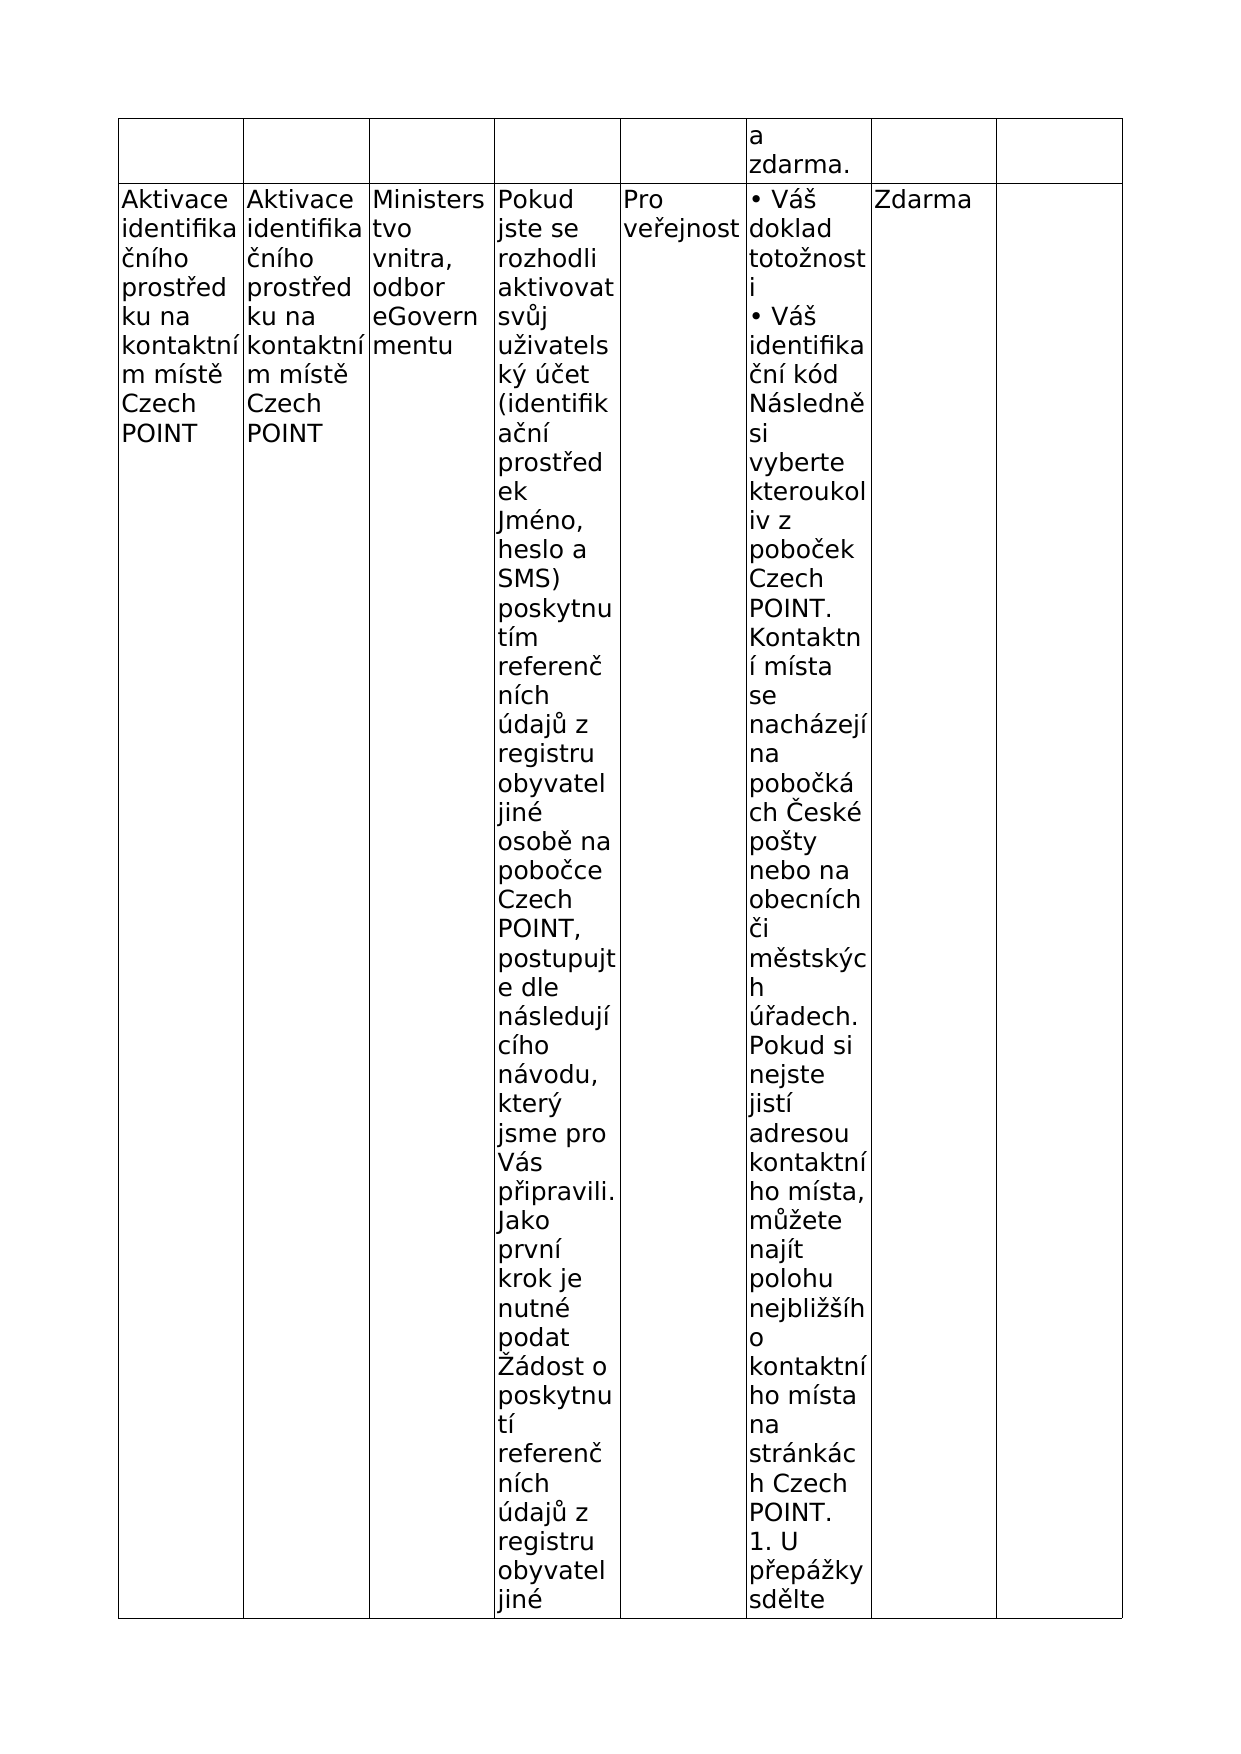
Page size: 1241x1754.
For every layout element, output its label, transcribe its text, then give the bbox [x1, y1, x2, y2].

table_cell [997, 119, 1122, 182]
table_cell [621, 119, 746, 182]
table_cell Pokud jste se rozhodli aktivovat svůj uživatelský účet (identifikační prostředek Jméno, heslo a SMS) poskytnutím referenčních údajů z registru obyvatel jiné osobě na pobočce Czech POINT, postupujte dle následujícího návodu, který jsme pro Vás připravili. Jako první krok je nutné podat Žádost o poskytnutí referenčních údajů z registru obyvatel jiné [495, 184, 620, 1617]
table_cell Pro veřejnost [621, 184, 746, 1617]
table_cell [244, 119, 369, 182]
table_cell • Váš doklad totožnosti • Váš identifikační kód Následně si vyberte kteroukoliv z poboček Czech POINT. Kontaktní místa se nacházejí na pobočkách České pošty nebo na obecních či městských úřadech. Pokud si nejste jistí adresou kontaktního místa, můžete najít polohu nejbližšího kontaktního místa na stránkách Czech POINT. 1. U přepážky sdělte [747, 184, 871, 1617]
table_cell [370, 119, 494, 182]
table_cell Ministerstvo vnitra, odbor eGovernmentu [370, 184, 494, 1617]
table_cell Zdarma [872, 184, 996, 1617]
table_cell [119, 119, 243, 182]
table_cell Aktivace identifikačního prostředku na kontaktním místě Czech POINT [244, 184, 369, 1617]
table_cell a zdarma. [747, 119, 871, 182]
table_cell [495, 119, 620, 182]
table_cell [997, 184, 1122, 1617]
table_cell Aktivace identifikačního prostředku na kontaktním místě Czech POINT [119, 184, 243, 1617]
table_cell [872, 119, 996, 182]
